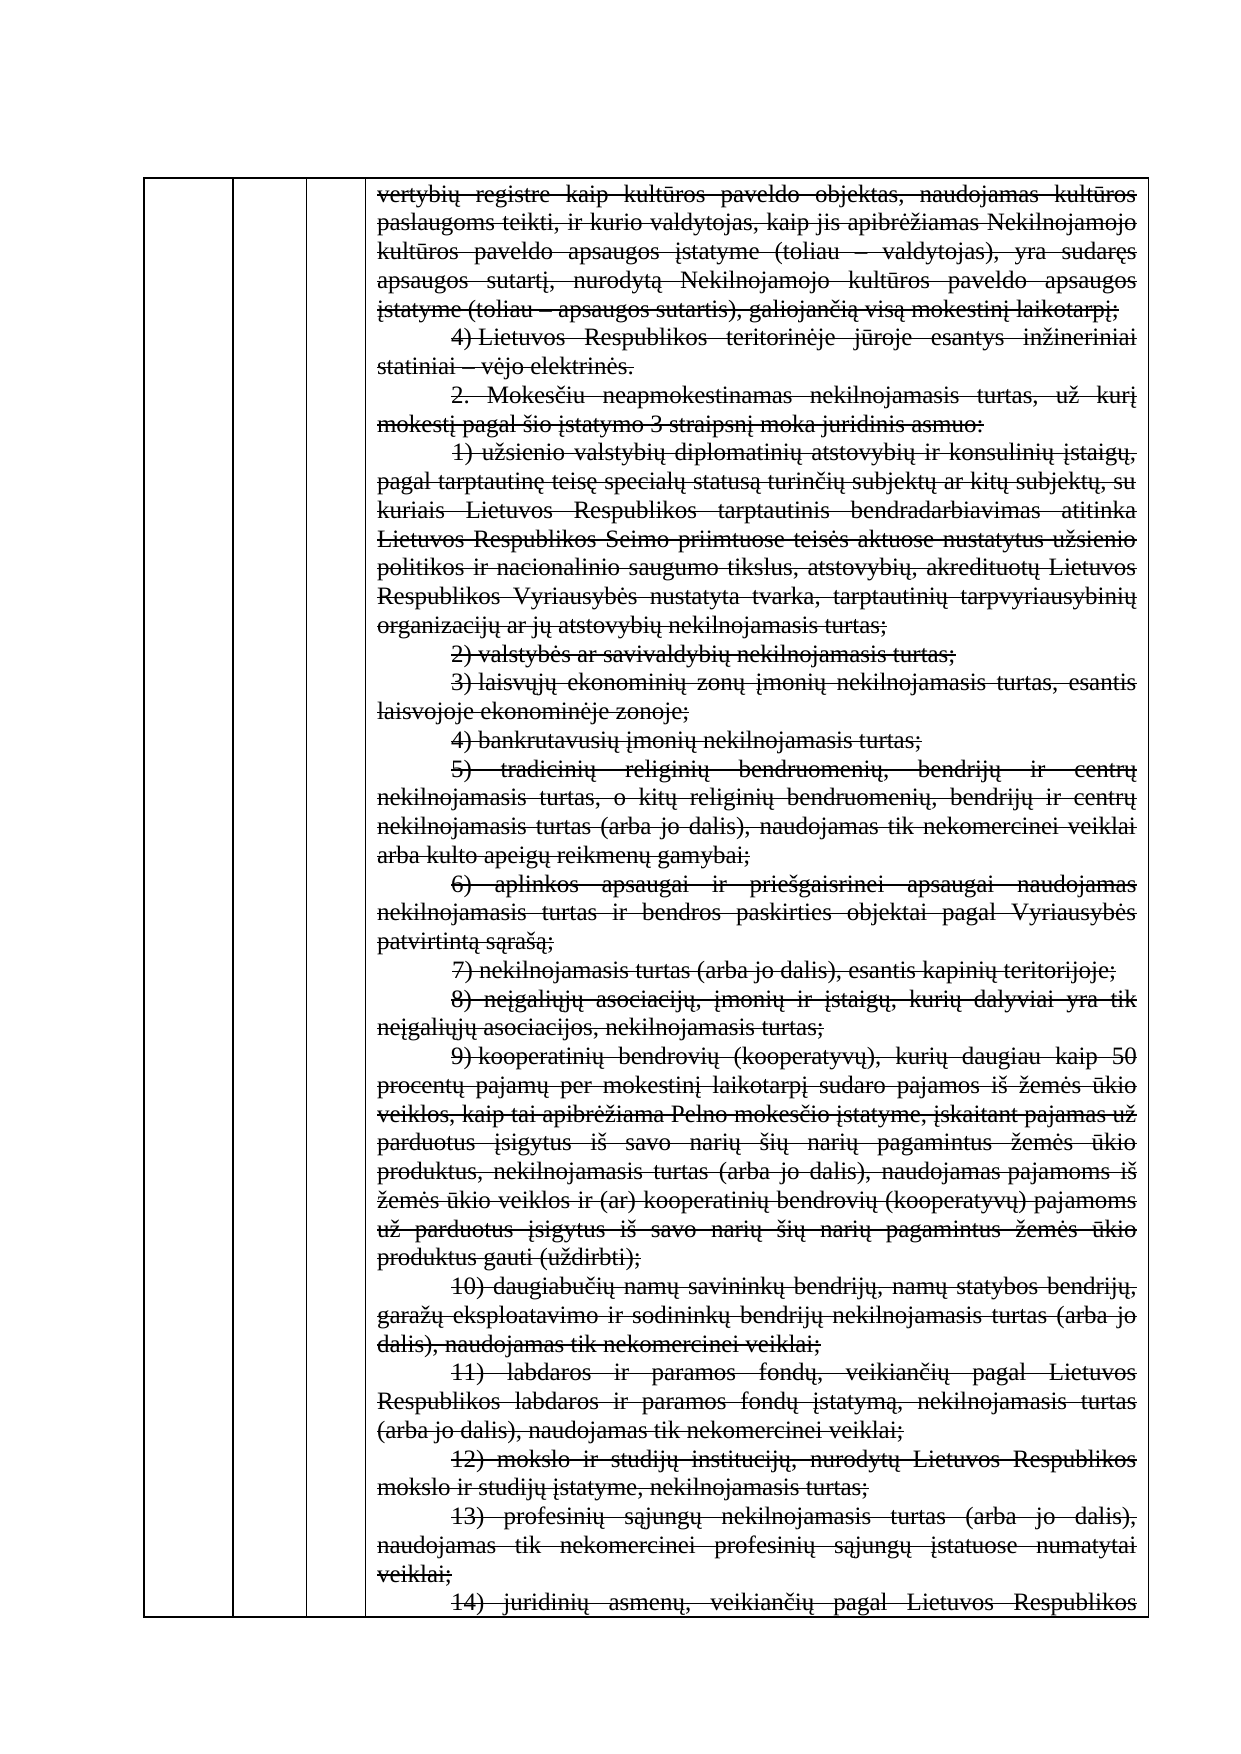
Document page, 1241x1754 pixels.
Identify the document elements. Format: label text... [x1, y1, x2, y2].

table_cell [234, 179, 306, 1616]
table_cell vertybių registre kaip kultūros paveldo objektas, naudojamas kultūros paslaugoms teikti, ir kurio valdytojas, kaip jis apibrėžiamas Nekilnojamojo kultūros paveldo apsaugos įstatyme (toliau – valdytojas), yra sudaręs apsaugos sutartį, nurodytą Nekilnojamojo kultūros paveldo apsaugos įstatyme (toliau – apsaugos sutartis), galiojančią visą mokestinį laikotarpį; 4) Lietuvos Respublikos teritorinėje jūroje esantys inžineriniai statiniai – vėjo elektrinės. 2. Mokesčiu neapmokestinamas nekilnojamasis turtas, už kurį mokestį pagal šio įstatymo 3 straipsnį moka juridinis asmuo: 1) užsienio valstybių diplomatinių atstovybių ir konsulinių įstaigų, pagal tarptautinę teisę specialų statusą turinčių subjektų ar kitų subjektų, su kuriais Lietuvos Respublikos tarptautinis bendradarbiavimas atitinka Lietuvos Respublikos Seimo priimtuose teisės aktuose nustatytus užsienio politikos ir nacionalinio saugumo tikslus, atstovybių, akredituotų Lietuvos Respublikos Vyriausybės nustatyta tvarka, tarptautinių tarpvyriausybinių organizacijų ar jų atstovybių nekilnojamasis turtas; 2) valstybės ar savivaldybių nekilnojamasis turtas; 3) laisvųjų ekonominių zonų įmonių nekilnojamasis turtas, esantis laisvojoje ekonominėje zonoje; 4) bankrutavusių įmonių nekilnojamasis turtas; 5) tradicinių religinių bendruomenių, bendrijų ir centrų nekilnojamasis turtas, o kitų religinių bendruomenių, bendrijų ir centrų nekilnojamasis turtas (arba jo dalis), naudojamas tik nekomercinei veiklai arba kulto apeigų reikmenų gamybai; 6) aplinkos apsaugai ir priešgaisrinei apsaugai naudojamas nekilnojamasis turtas ir bendros paskirties objektai pagal Vyriausybės patvirtintą sąrašą; 7) nekilnojamasis turtas (arba jo dalis), esantis kapinių teritorijoje; 8) neįgaliųjų asociacijų, įmonių ir įstaigų, kurių dalyviai yra tik neįgaliųjų asociacijos, nekilnojamasis turtas; 9) kooperatinių bendrovių (kooperatyvų), kurių daugiau kaip 50 procentų pajamų per mokestinį laikotarpį sudaro pajamos iš žemės ūkio veiklos, kaip tai apibrėžiama Pelno mokesčio įstatyme, įskaitant pajamas už parduotus įsigytus iš savo narių šių narių pagamintus žemės ūkio produktus, nekilnojamasis turtas (arba jo dalis), naudojamas pajamoms iš žemės ūkio veiklos ir (ar) kooperatinių bendrovių (kooperatyvų) pajamoms už parduotus įsigytus iš savo narių šių narių pagamintus žemės ūkio produktus gauti (uždirbti); 10) daugiabučių namų savininkų bendrijų, namų statybos bendrijų, garažų eksploatavimo ir sodininkų bendrijų nekilnojamasis turtas (arba jo dalis), naudojamas tik nekomercinei veiklai; 11) labdaros ir paramos fondų, veikiančių pagal Lietuvos Respublikos labdaros ir paramos fondų įstatymą, nekilnojamasis turtas (arba jo dalis), naudojamas tik nekomercinei veiklai; 12) mokslo ir studijų institucijų, nurodytų Lietuvos Respublikos mokslo ir studijų įstatyme, nekilnojamasis turtas; 13) profesinių sąjungų nekilnojamasis turtas (arba jo dalis), naudojamas tik nekomercinei profesinių sąjungų įstatuose numatytai veiklai; 14) juridinių asmenų, veikiančių pagal Lietuvos Respublikos [366, 179, 1148, 1616]
table_cell [145, 179, 232, 1616]
table_cell [307, 179, 365, 1616]
